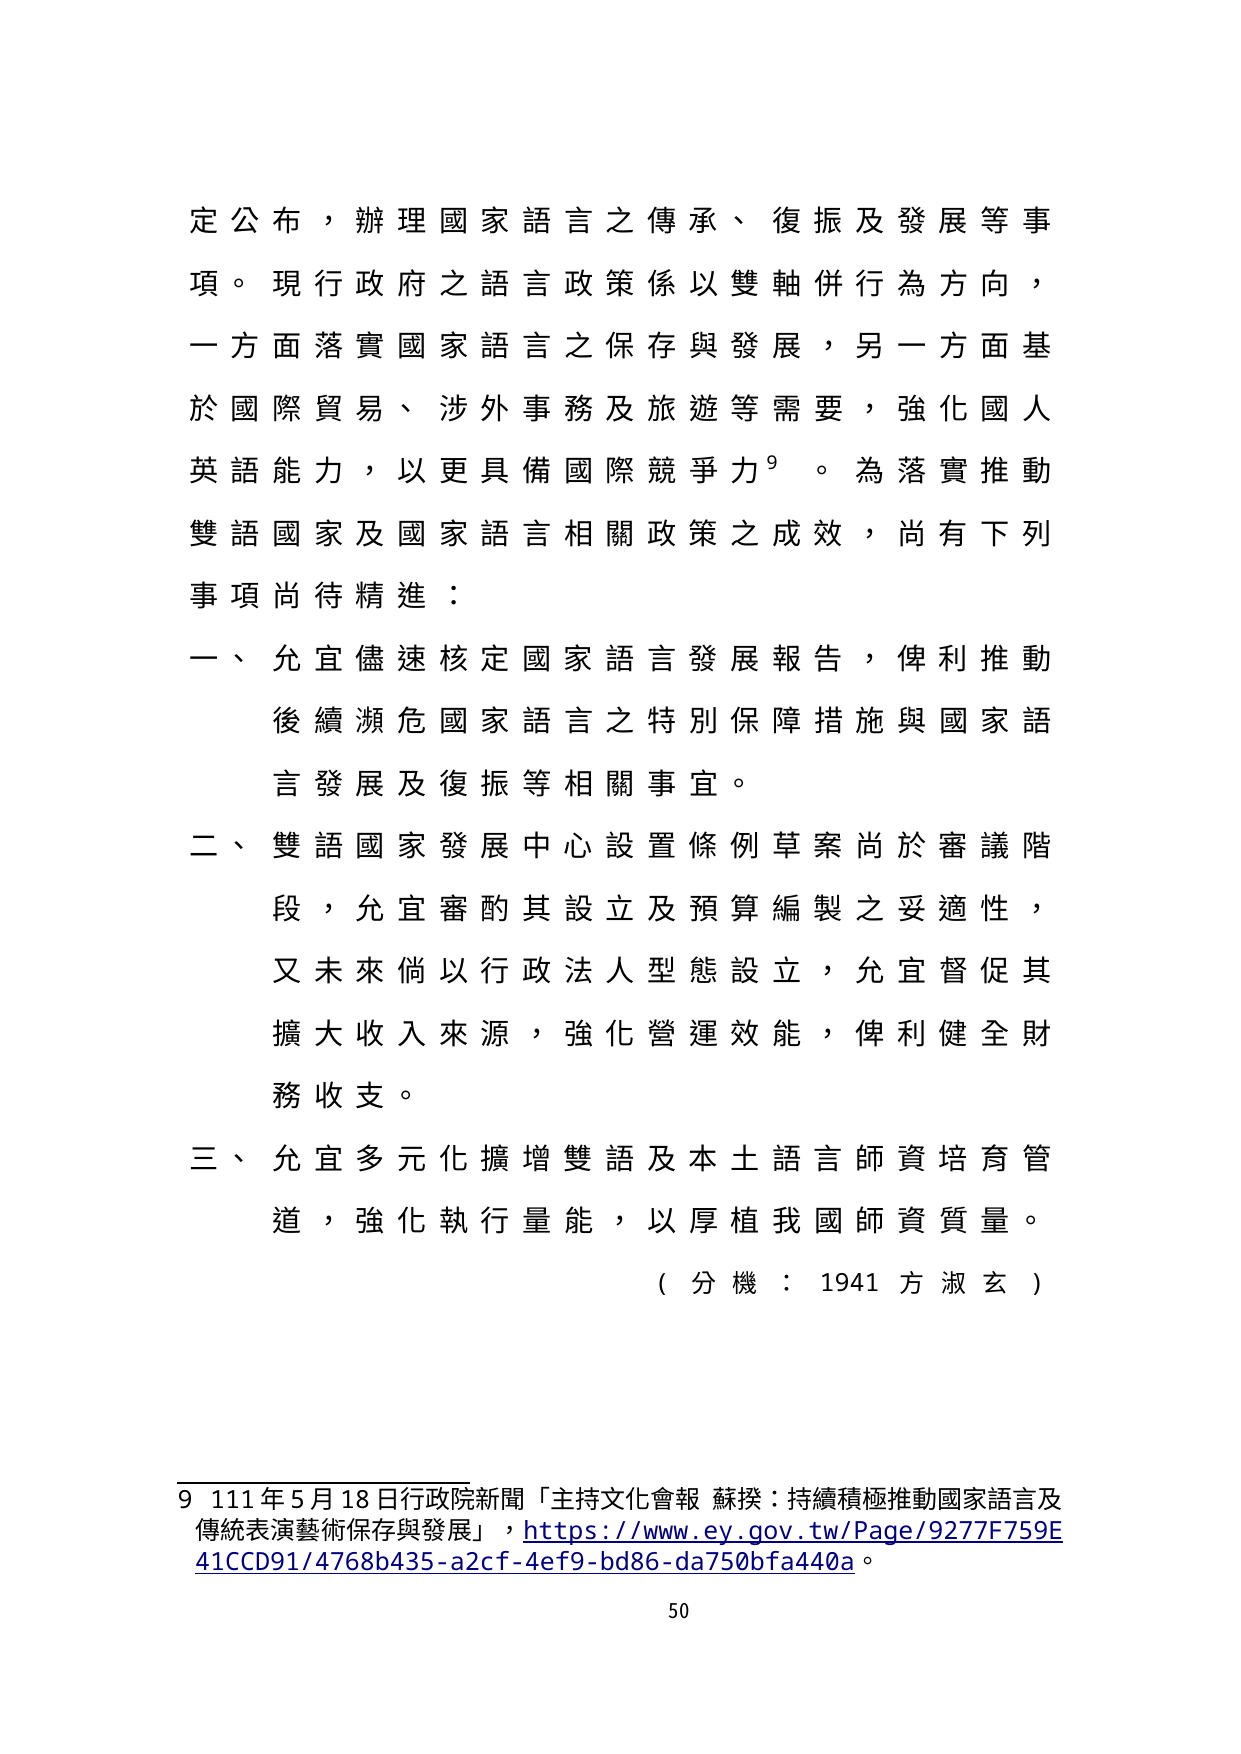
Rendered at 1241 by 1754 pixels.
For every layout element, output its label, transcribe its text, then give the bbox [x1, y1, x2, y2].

text (分機：1941方淑玄) [183, 1240, 1058, 1302]
text 三、允宜多元化擴增雙語及本土語言師資培育管道，強化執行量能，以厚植我國師資質量。 [179, 1115, 1058, 1240]
text 一、允宜儘速核定國家語言發展報告，俾利推動後續瀕危國家語言之特別保障措施與國家語言發展及復振等相關事宜。 [179, 615, 1058, 802]
text 定公布，辦理國家語言之傳承、復振及發展等事項。現行政府之語言政策係以雙軸併行為方向，一方面落實國家語言之保存與發展，另一方面基於國際貿易、涉外事務及旅遊等需要，強化國人英語能力，以更具備國際競爭力。為落實推動雙語國家及國家語言相關政策之成效，尚有下列事項尚待精進： [183, 177, 1058, 615]
text 二、雙語國家發展中心設置條例草案尚於審議階段，允宜審酌其設立及預算編製之妥適性，又未來倘以行政法人型態設立，允宜督促其擴大收入來源，強化營運效能，俾利健全財務收支。 [179, 802, 1058, 1115]
text 111年5月18日行政院新聞「主持文化會報 蘇揆：持續積極推動國家語言及傳統表演藝術保存與發展」，https://www.ey.gov.tw/Page/9277F759E41CCD91/4768b435-a2cf-4ef9-bd86-da750bfa440a。 [177, 1483, 1063, 1577]
